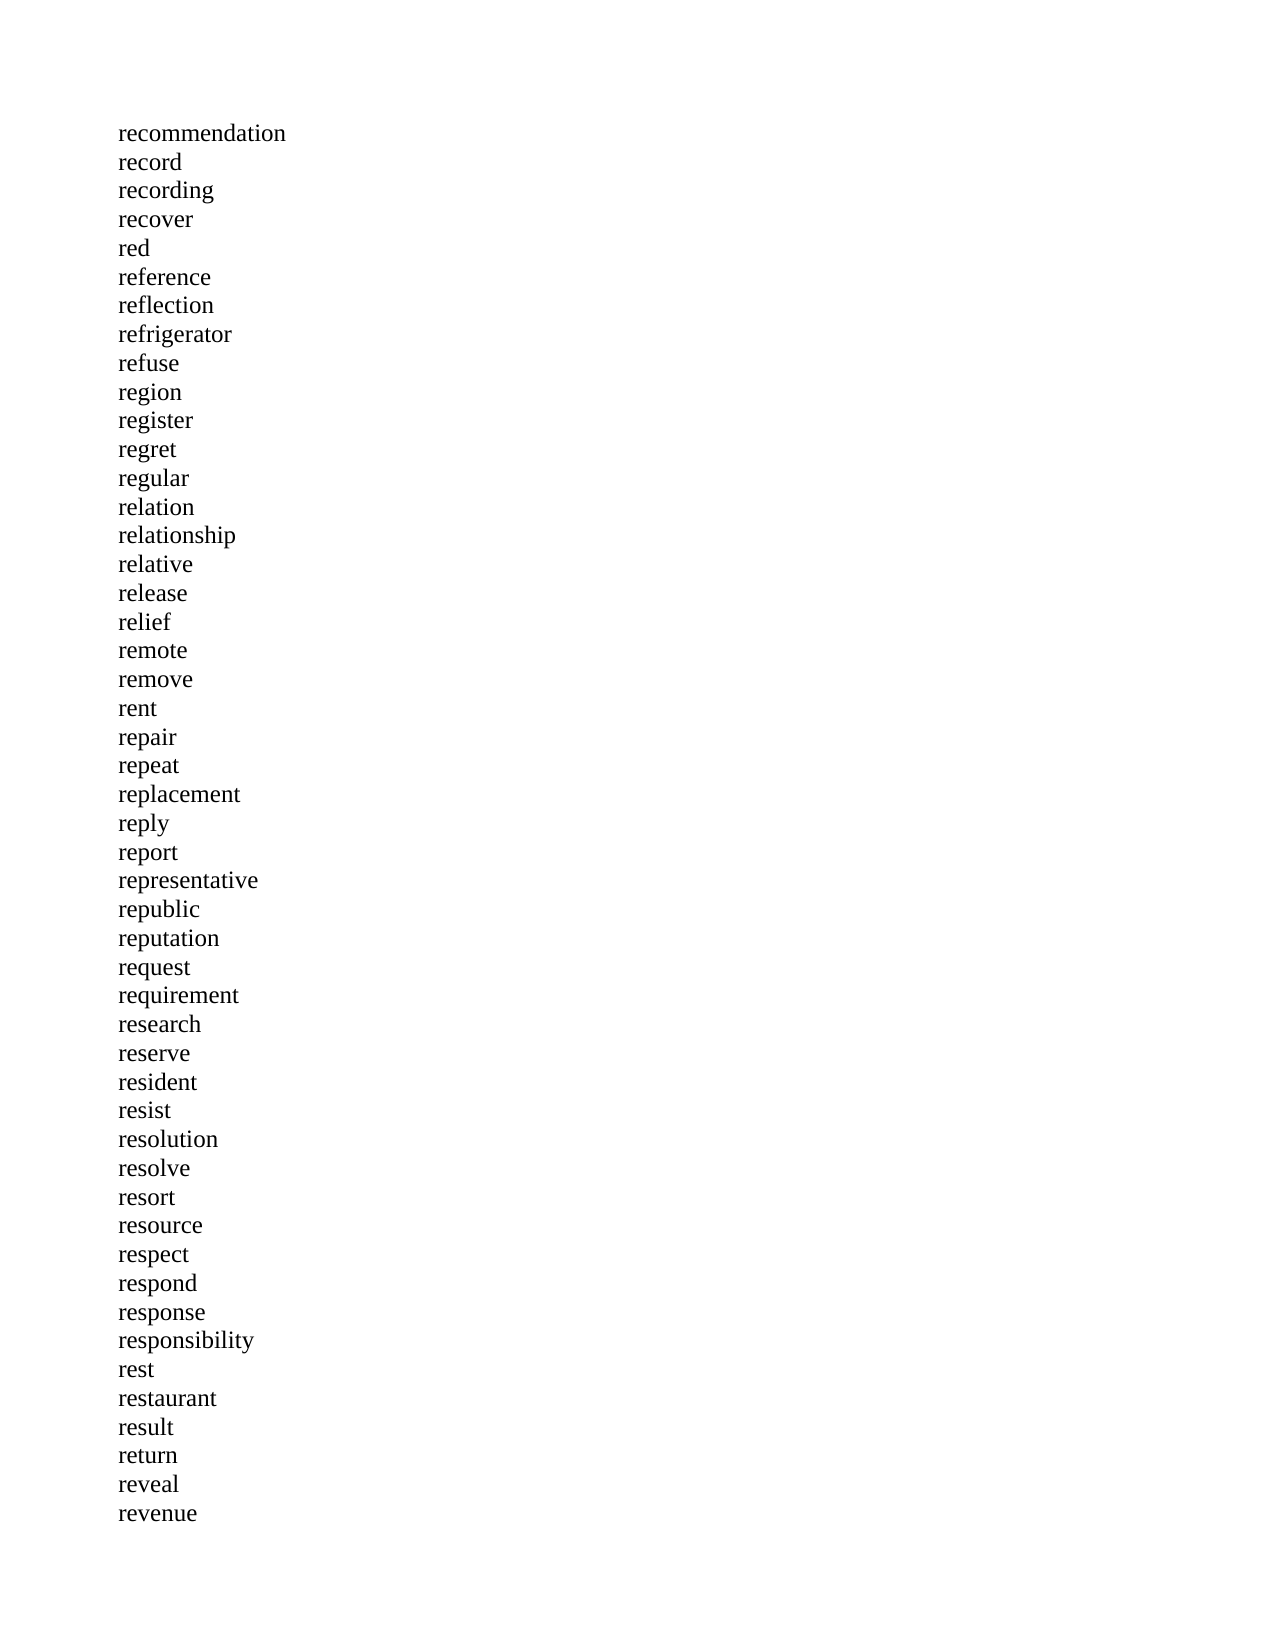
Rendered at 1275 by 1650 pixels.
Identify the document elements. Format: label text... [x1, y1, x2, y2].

text resolve [118, 1153, 1157, 1182]
text resolution [118, 1124, 1157, 1153]
text research [118, 1009, 1157, 1038]
text relationship [118, 521, 1157, 549]
text regular [118, 463, 1157, 492]
text resource [118, 1211, 1157, 1239]
text remove [118, 664, 1157, 693]
text recommendation [118, 118, 1157, 147]
text repeat [118, 751, 1157, 779]
text request [118, 952, 1157, 981]
text reference [118, 262, 1157, 291]
text refuse [118, 348, 1157, 377]
text resist [118, 1096, 1157, 1124]
text recording [118, 176, 1157, 204]
text reveal [118, 1469, 1157, 1498]
text relative [118, 549, 1157, 578]
text remote [118, 636, 1157, 664]
text reply [118, 808, 1157, 837]
text refrigerator [118, 319, 1157, 348]
text reserve [118, 1038, 1157, 1067]
text report [118, 837, 1157, 866]
text release [118, 578, 1157, 607]
text red [118, 233, 1157, 262]
text restaurant [118, 1383, 1157, 1412]
text republic [118, 894, 1157, 923]
text revenue [118, 1498, 1157, 1527]
text representative [118, 866, 1157, 894]
text relation [118, 492, 1157, 521]
text response [118, 1297, 1157, 1326]
text relief [118, 607, 1157, 636]
text record [118, 147, 1157, 176]
text register [118, 406, 1157, 434]
text result [118, 1412, 1157, 1441]
text reputation [118, 923, 1157, 952]
text rest [118, 1354, 1157, 1383]
text return [118, 1441, 1157, 1469]
text resident [118, 1067, 1157, 1096]
text recover [118, 204, 1157, 233]
text resort [118, 1182, 1157, 1211]
text rent [118, 693, 1157, 722]
text regret [118, 434, 1157, 463]
text respect [118, 1239, 1157, 1268]
text replacement [118, 779, 1157, 808]
text requirement [118, 981, 1157, 1009]
text respond [118, 1268, 1157, 1297]
text repair [118, 722, 1157, 751]
text responsibility [118, 1326, 1157, 1354]
text region [118, 377, 1157, 406]
text reflection [118, 291, 1157, 319]
